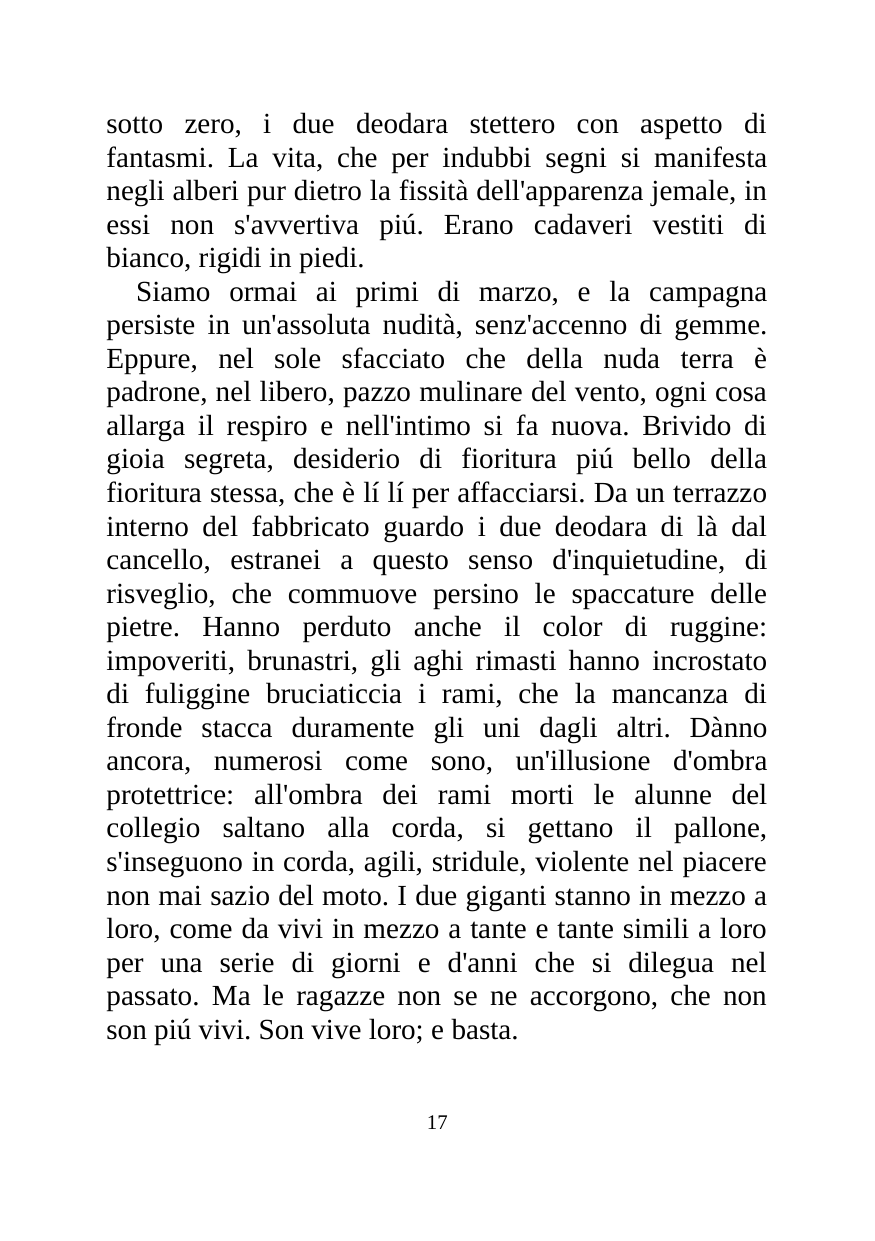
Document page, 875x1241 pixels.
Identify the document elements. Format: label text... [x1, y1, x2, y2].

text Siamo ormai ai primi di marzo, e la campagna persiste in un'assoluta nudità, senz'accenno di gemme. Eppure, nel sole sfacciato che della nuda terra è padrone, nel libero, pazzo mulinare del vento, ogni cosa allarga il respiro e nell'intimo si fa nuova. Brivido di gioia segreta, desiderio di fioritura piú bello della fioritura stessa, che è lí lí per affacciarsi. Da un terrazzo interno del fabbricato guardo i due deodara di là dal cancello, estranei a questo senso d'inquietudine, di risveglio, che commuove persino le spaccature delle pietre. Hanno perduto anche il color di ruggine: impoveriti, brunastri, gli aghi rimasti hanno incrostato di fuliggine bruciaticcia i rami, che la mancanza di fronde stacca duramente gli uni dagli altri. Dànno ancora, numerosi come sono, un'illusione d'ombra protettrice: all'ombra dei rami morti le alunne del collegio saltano alla corda, si gettano il pallone, s'inseguono in corda, agili, stridule, violente nel piacere non mai sazio del moto. I due giganti stanno in mezzo a loro, come da vivi in mezzo a tante e tante simili a loro per una serie di giorni e d'anni che si dilegua nel passato. Ma le ragazze non se ne accorgono, che non son piú vivi. Son vive loro; e basta. [106, 274, 768, 1045]
text sotto zero, i due deodara stettero con aspetto di fantasmi. La vita, che per indubbi segni si manifesta negli alberi pur dietro la fissità dell'apparenza jemale, in essi non s'avvertiva piú. Erano cadaveri vestiti di bianco, rigidi in piedi. [106, 106, 768, 274]
